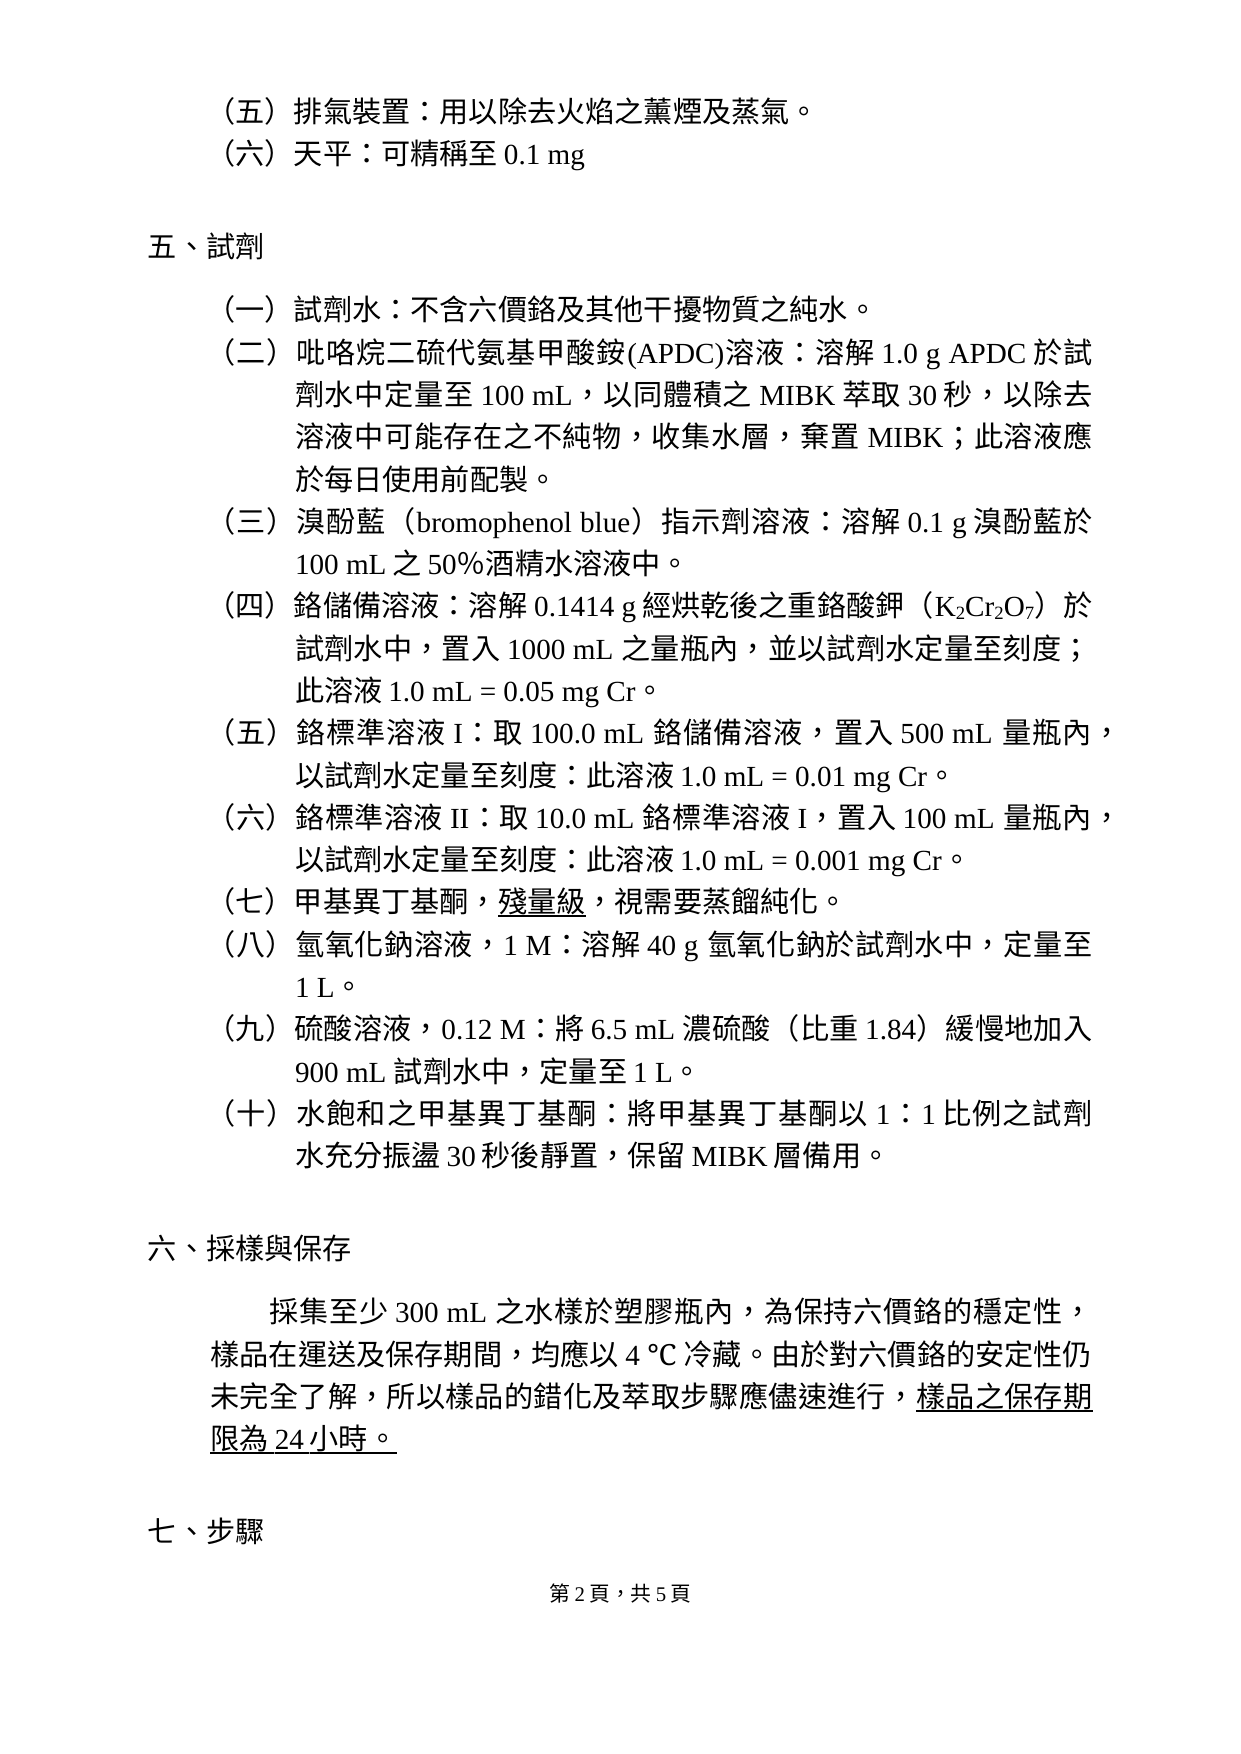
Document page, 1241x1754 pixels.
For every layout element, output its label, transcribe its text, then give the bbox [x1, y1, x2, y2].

text （八）氫氧化鈉溶液，1 M：溶解40 g 氫氧化鈉於試劑水中，定量至1 L。 [206, 921, 1092, 1006]
text 七、步驟 [148, 1508, 1092, 1551]
text 五、試劑 [148, 223, 1092, 266]
text 採集至少300 mL 之水樣於塑膠瓶內，為保持六價鉻的穩定性，樣品在運送及保存期間，均應以4 ℃ 冷藏。由於對六價鉻的安定性仍未完全了解，所以樣品的錯化及萃取步驟應儘速進行，樣品之保存期限為24小時。 [210, 1289, 1092, 1458]
text （六）天平：可精稱至0.1 mg [206, 131, 1092, 173]
text 六、採樣與保存 [148, 1225, 1092, 1268]
text （五）鉻標準溶液I：取100.0 mL 鉻儲備溶液，置入500 mL 量瓶內，以試劑水定量至刻度：此溶液1.0 mL = 0.01 mg Cr。 [206, 710, 1092, 794]
text （一）試劑水：不含六價鉻及其他干擾物質之純水。 [206, 287, 1092, 329]
text （五）排氣裝置：用以除去火焰之薰煙及蒸氣。 [206, 89, 1092, 131]
text （七）甲基異丁基酮，殘量級，視需要蒸餾純化。 [206, 879, 1092, 921]
text （二）吡咯烷二硫代氨基甲酸銨(APDC)溶液：溶解1.0 g APDC於試劑水中定量至100 mL，以同體積之MIBK萃取30秒，以除去溶液中可能存在之不純物，收集水層，棄置MIBK；此溶液應於每日使用前配製。 [206, 329, 1092, 498]
text （三）溴酚藍（bromophenol blue）指示劑溶液：溶解0.1 g溴酚藍於100 mL之50％酒精水溶液中。 [206, 498, 1092, 583]
text （四）鉻儲備溶液：溶解0.1414 g經烘乾後之重鉻酸鉀（K2Cr2O7）於試劑水中，置入1000 mL 之量瓶內，並以試劑水定量至刻度；此溶液1.0 mL = 0.05 mg Cr。 [206, 583, 1092, 710]
text （九）硫酸溶液，0.12 M：將6.5 mL 濃硫酸（比重1.84）緩慢地加入900 mL 試劑水中，定量至1 L。 [206, 1006, 1092, 1091]
text （六）鉻標準溶液II：取10.0 mL 鉻標準溶液I，置入100 mL 量瓶內，以試劑水定量至刻度：此溶液1.0 mL = 0.001 mg Cr。 [206, 794, 1092, 879]
text （十）水飽和之甲基異丁基酮：將甲基異丁基酮以1：1比例之試劑水充分振盪30秒後靜置，保留MIBK層備用。 [206, 1091, 1092, 1175]
